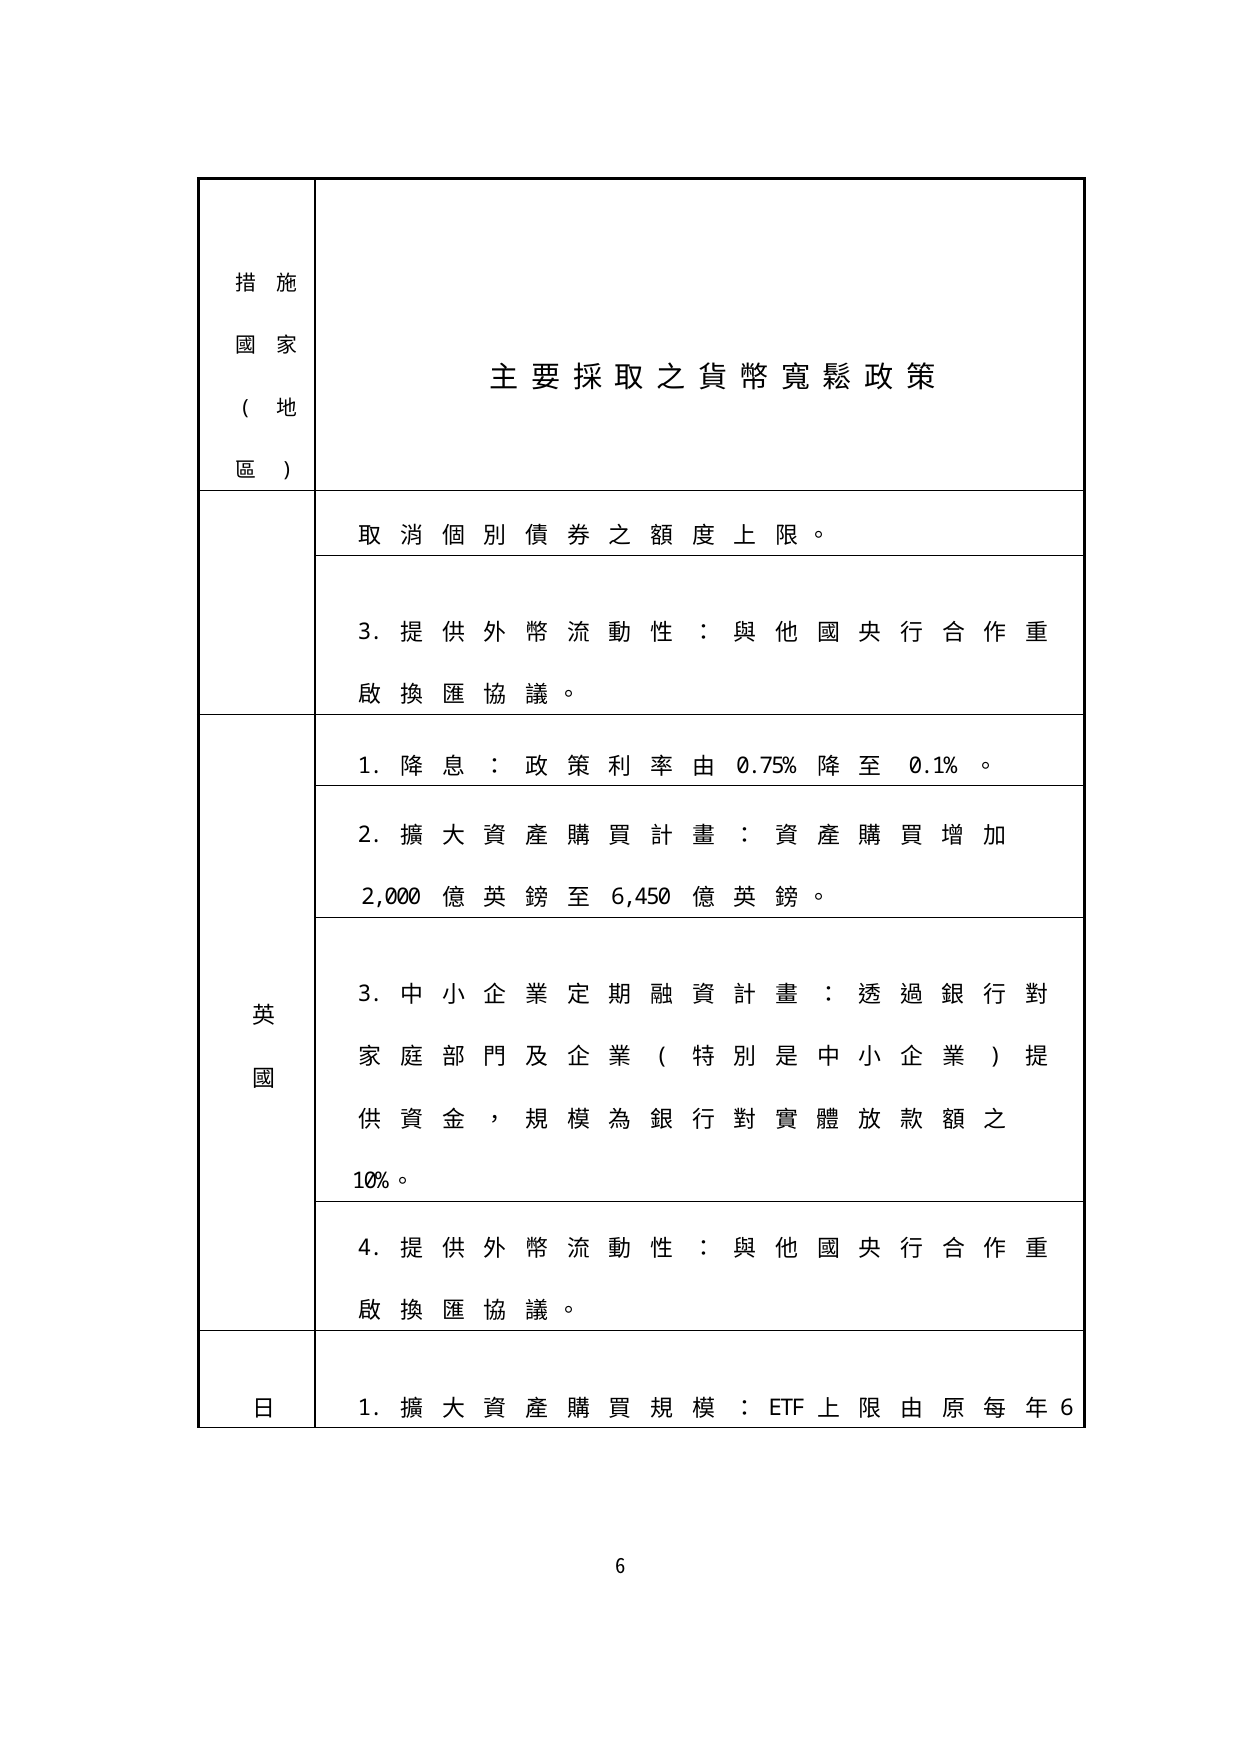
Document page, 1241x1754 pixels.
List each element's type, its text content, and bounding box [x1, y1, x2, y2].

table_cell 3.中小企業定期融資計畫：透過銀行對家庭部門及企業(特別是中小企業)提供資金，規模為銀行對實體放款額之10%。 [316, 918, 1083, 1201]
table_cell [200, 491, 314, 714]
table_cell 4.提供外幣流動性：與他國央行合作重啟換匯協議。 [316, 1202, 1083, 1329]
table_cell 3.提供外幣流動性：與他國央行合作重啟換匯協議。 [316, 556, 1083, 714]
table_cell 英國 [200, 715, 314, 1329]
table_cell 1.擴大資產購買規模：ETF上限由原每年6 [316, 1331, 1083, 1427]
table_header 措施 國家(地區) [200, 180, 314, 490]
table_header 主要採取之貨幣寬鬆政策 [316, 180, 1083, 490]
table_cell 日 [200, 1331, 314, 1427]
table_cell 取消個別債券之額度上限。 [316, 491, 1083, 555]
table_cell 1.降息：政策利率由0.75%降至0.1%。 [316, 715, 1083, 785]
table_cell 2.擴大資產購買計畫：資產購買增加2,000億英鎊至6,450億英鎊。 [316, 786, 1083, 917]
